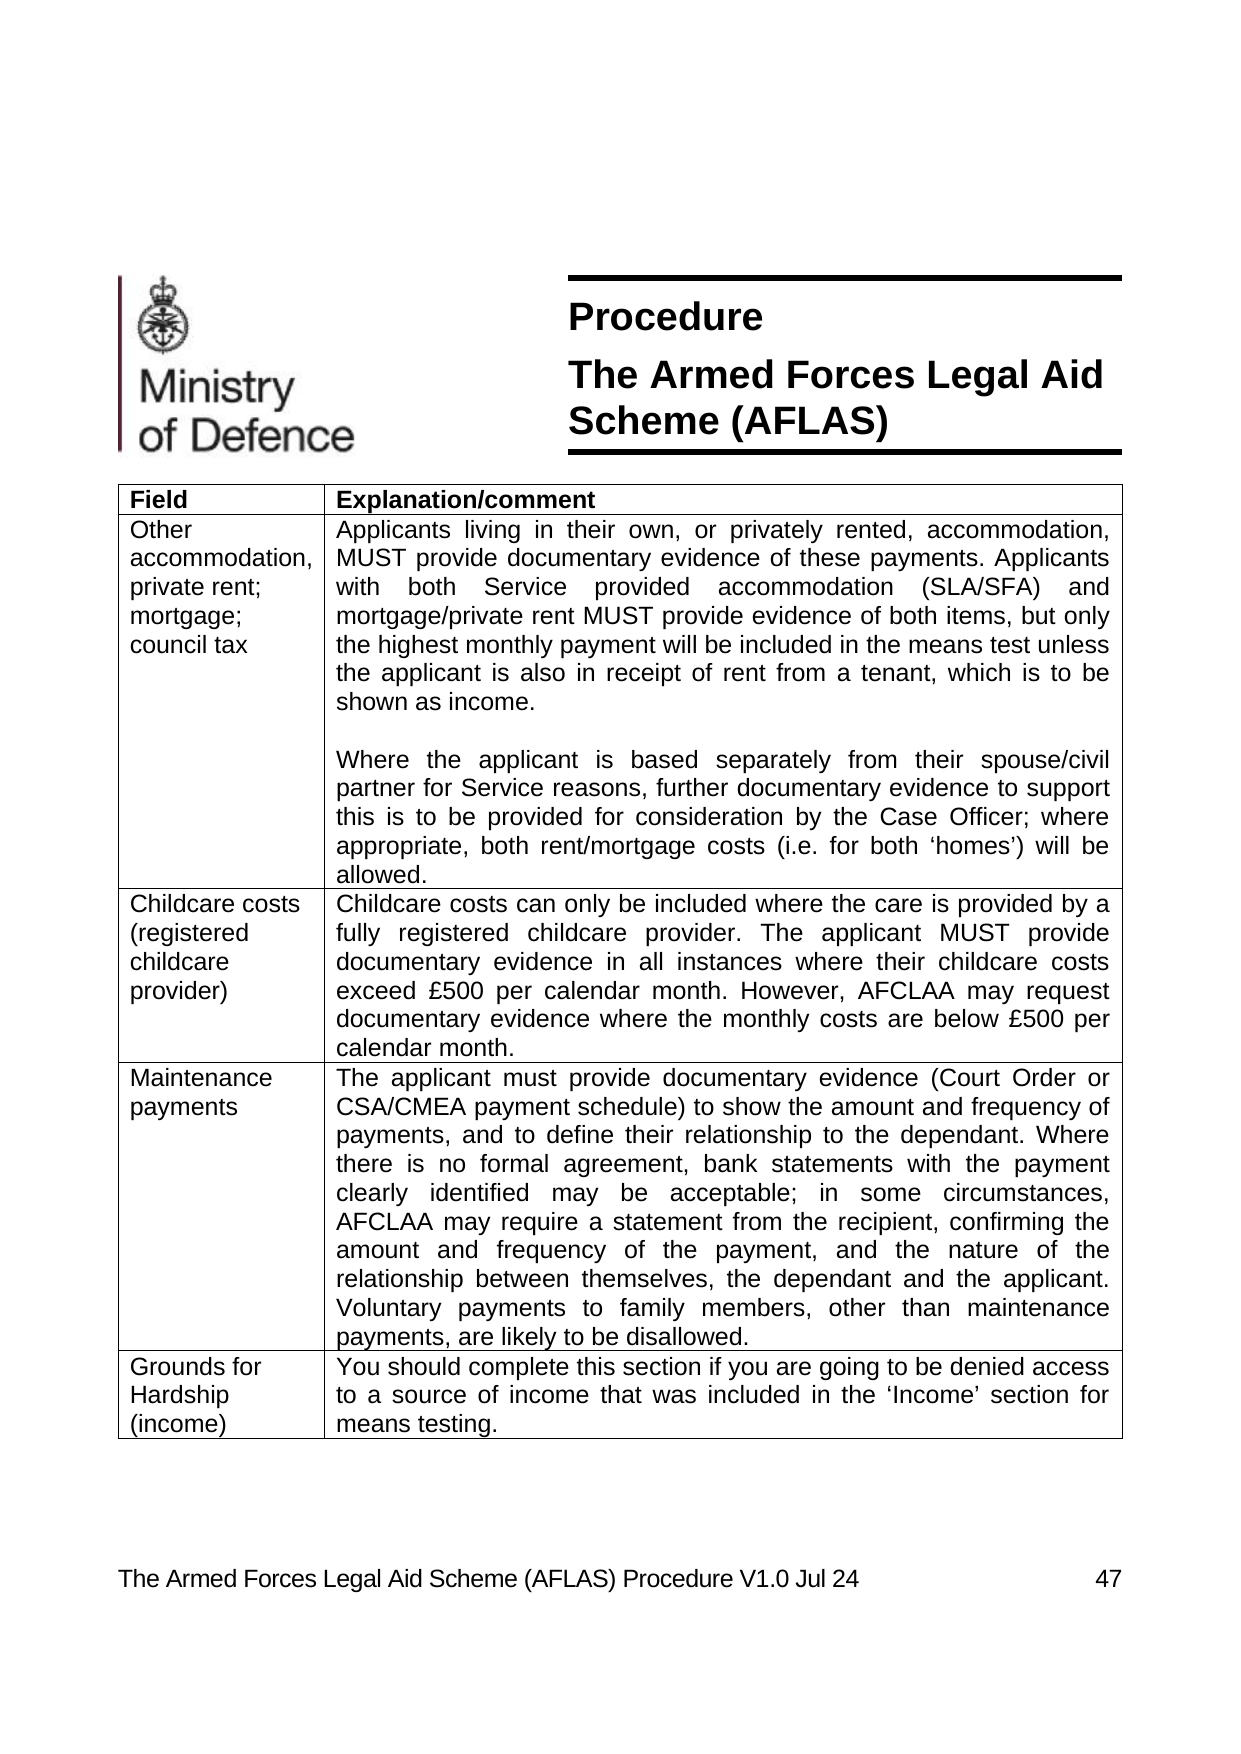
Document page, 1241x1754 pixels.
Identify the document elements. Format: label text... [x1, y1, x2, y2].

table_cell Childcare costs (registered childcare provider) [119, 889, 324, 1062]
table_cell The applicant must provide documentary evidence (Court Order or CSA/CMEA payment schedule) to show the amount and frequency of payments, and to define their relationship to the dependant. Where there is no formal agreement, bank statements with the payment clearly identified may be acceptable; in some circumstances, AFCLAA may require a statement from the recipient, confirming the amount and frequency of the payment, and the nature of the relationship between themselves, the dependant and the applicant. Voluntary payments to family members, other than maintenance payments, are likely to be disallowed. [325, 1063, 1122, 1350]
table_cell Applicants living in their own, or privately rented, accommodation, MUST provide documentary evidence of these payments. Applicants with both Service provided accommodation (SLA/SFA) and mortgage/private rent MUST provide evidence of both items, but only the highest monthly payment will be included in the means test unless the applicant is also in receipt of rent from a tenant, which is to be shown as income. Where the applicant is based separately from their spouse/civil partner for Service reasons, further documentary evidence to support this is to be provided for consideration by the Case Officer; where appropriate, both rent/mortgage costs (i.e. for both ‘homes’) will be allowed. [325, 515, 1122, 888]
table_cell You should complete this section if you are going to be denied access to a source of income that was included in the ‘Income’ section for means testing. [325, 1351, 1122, 1438]
table_cell Other accommodation, private rent; mortgage; council tax [119, 515, 324, 888]
table_cell Grounds for Hardship (income) [119, 1351, 324, 1438]
table_header Field [119, 485, 324, 513]
table_cell Childcare costs can only be included where the care is provided by a fully registered childcare provider. The applicant MUST provide documentary evidence in all instances where their childcare costs exceed £500 per calendar month. However, AFCLAA may request documentary evidence where the monthly costs are below £500 per calendar month. [325, 889, 1122, 1062]
table_header Explanation/comment [325, 485, 1122, 513]
table_cell Maintenance payments [119, 1063, 324, 1350]
